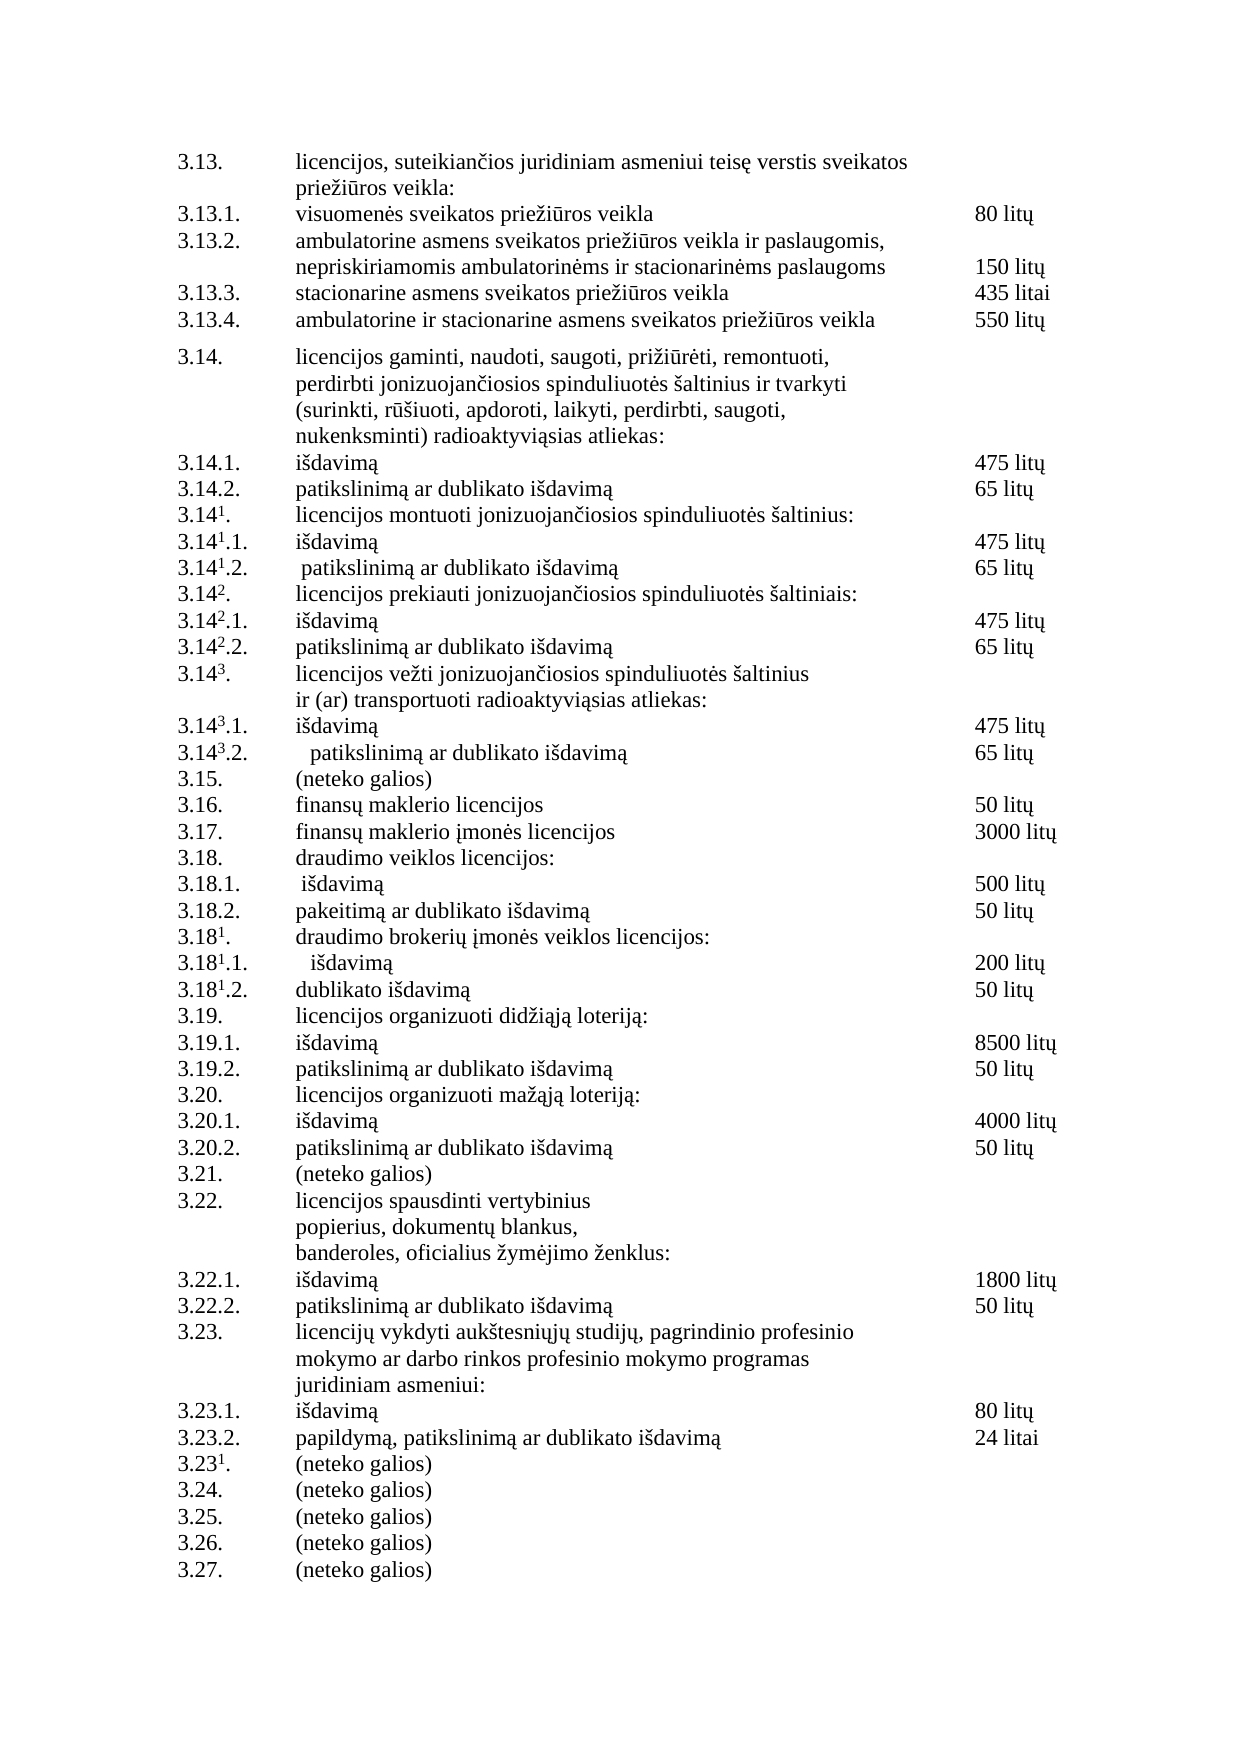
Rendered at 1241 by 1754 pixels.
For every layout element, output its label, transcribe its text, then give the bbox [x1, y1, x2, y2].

text 3.14.2. patikslinimą ar dublikato išdavimą 65 litų [177, 475, 1122, 501]
text 3.18. draudimo veiklos licencijos: [177, 844, 1122, 870]
text 3.142.2. patikslinimą ar dublikato išdavimą 65 litų [177, 633, 1122, 659]
text 3.13.2. ambulatorine asmens sveikatos priežiūros veikla ir paslaugomis, [177, 227, 1122, 253]
text nepriskiriamomis ambulatorinėms ir stacionarinėms paslaugoms 150 litų [251, 253, 1122, 279]
text 3.27. (neteko galios) [177, 1556, 1122, 1582]
text 3.20. licencijos organizuoti mažąją loteriją: [177, 1081, 1122, 1108]
text 3.13. licencijos, suteikiančios juridiniam asmeniui teisę verstis sveikatos [177, 148, 1122, 174]
text mokymo ar darbo rinkos profesinio mokymo programas [177, 1345, 1122, 1371]
text 3.22.1. išdavimą 1800 litų [177, 1266, 1122, 1292]
text 3.26. (neteko galios) [177, 1529, 1122, 1556]
text 3.181.2. dublikato išdavimą 50 litų [177, 976, 1122, 1002]
text 3.14.1. išdavimą 475 litų [177, 449, 1122, 475]
text 3.142.1. išdavimą 475 litų [177, 607, 1122, 633]
text 3.17. finansų maklerio įmonės licencijos 3000 litų [177, 818, 1122, 844]
text 3.18.2. pakeitimą ar dublikato išdavimą 50 litų [177, 897, 1122, 923]
text 3.20.1. išdavimą 4000 litų [177, 1108, 1122, 1134]
text 3.141. licencijos montuoti jonizuojančiosios spinduliuotės šaltinius: [177, 501, 974, 528]
text popierius, dokumentų blankus, [177, 1213, 1122, 1239]
text 3.23.2. papildymą, patikslinimą ar dublikato išdavimą 24 litai [177, 1424, 1122, 1450]
text 3.18.1. išdavimą 500 litų [177, 870, 1122, 897]
text 3.19.1. išdavimą 8500 litų [177, 1028, 1122, 1055]
text ir (ar) transportuoti radioaktyviąsias atliekas: [177, 686, 1122, 712]
text 3.22.2. patikslinimą ar dublikato išdavimą 50 litų [177, 1292, 1122, 1318]
text 3.181.1. išdavimą 200 litų [177, 949, 1122, 976]
text banderoles, oficialius žymėjimo ženklus: [177, 1239, 1122, 1266]
text 3.22. licencijos spausdinti vertybinius [177, 1187, 1122, 1213]
text 3.13.3. stacionarine asmens sveikatos priežiūros veikla 435 litai [177, 279, 1122, 306]
text 3.141.1. išdavimą 475 litų [177, 528, 1122, 554]
text 3.19.2. patikslinimą ar dublikato išdavimą 50 litų [177, 1055, 1122, 1081]
text 3.231. (neteko galios) [177, 1450, 1122, 1477]
text 3.13.4. ambulatorine ir stacionarine asmens sveikatos priežiūros veikla 550 litų [177, 306, 1122, 332]
text 3.181. draudimo brokerių įmonės veiklos licencijos: [177, 923, 1122, 949]
text 3.141.2. patikslinimą ar dublikato išdavimą 65 litų [177, 554, 1122, 581]
text 3.13.1. visuomenės sveikatos priežiūros veikla 80 litų [177, 200, 1122, 227]
text 3.143. licencijos vežti jonizuojančiosios spinduliuotės šaltinius [177, 659, 1122, 686]
text 3.23.1. išdavimą 80 litų [177, 1397, 1122, 1424]
text (surinkti, rūšiuoti, apdoroti, laikyti, perdirbti, saugoti, [177, 396, 1122, 422]
text nukenksminti) radioaktyviąsias atliekas: [177, 422, 1122, 449]
text priežiūros veikla: [251, 174, 1122, 200]
text 3.142. licencijos prekiauti jonizuojančiosios spinduliuotės šaltiniais: [177, 581, 974, 607]
text 3.143.1. išdavimą 475 litų [177, 712, 1107, 739]
text 3.21. (neteko galios) [177, 1160, 1122, 1187]
text 3.23. licencijų vykdyti aukštesniųjų studijų, pagrindinio profesinio [177, 1318, 1122, 1345]
text 3.25. (neteko galios) [177, 1503, 1122, 1529]
text juridiniam asmeniui: [177, 1371, 1122, 1397]
text 3.15. (neteko galios) [177, 765, 1122, 791]
text 3.14. licencijos gaminti, naudoti, saugoti, prižiūrėti, remontuoti, [177, 332, 1122, 370]
text 3.24. (neteko galios) [177, 1477, 1122, 1503]
text 3.20.2. patikslinimą ar dublikato išdavimą 50 litų [177, 1134, 1122, 1160]
text 3.19. licencijos organizuoti didžiąją loteriją: [177, 1002, 1122, 1028]
text perdirbti jonizuojančiosios spinduliuotės šaltinius ir tvarkyti [177, 370, 1122, 396]
text 3.16. finansų maklerio licencijos 50 litų [177, 791, 1122, 818]
text 3.143.2. patikslinimą ar dublikato išdavimą 65 litų [177, 739, 1122, 765]
